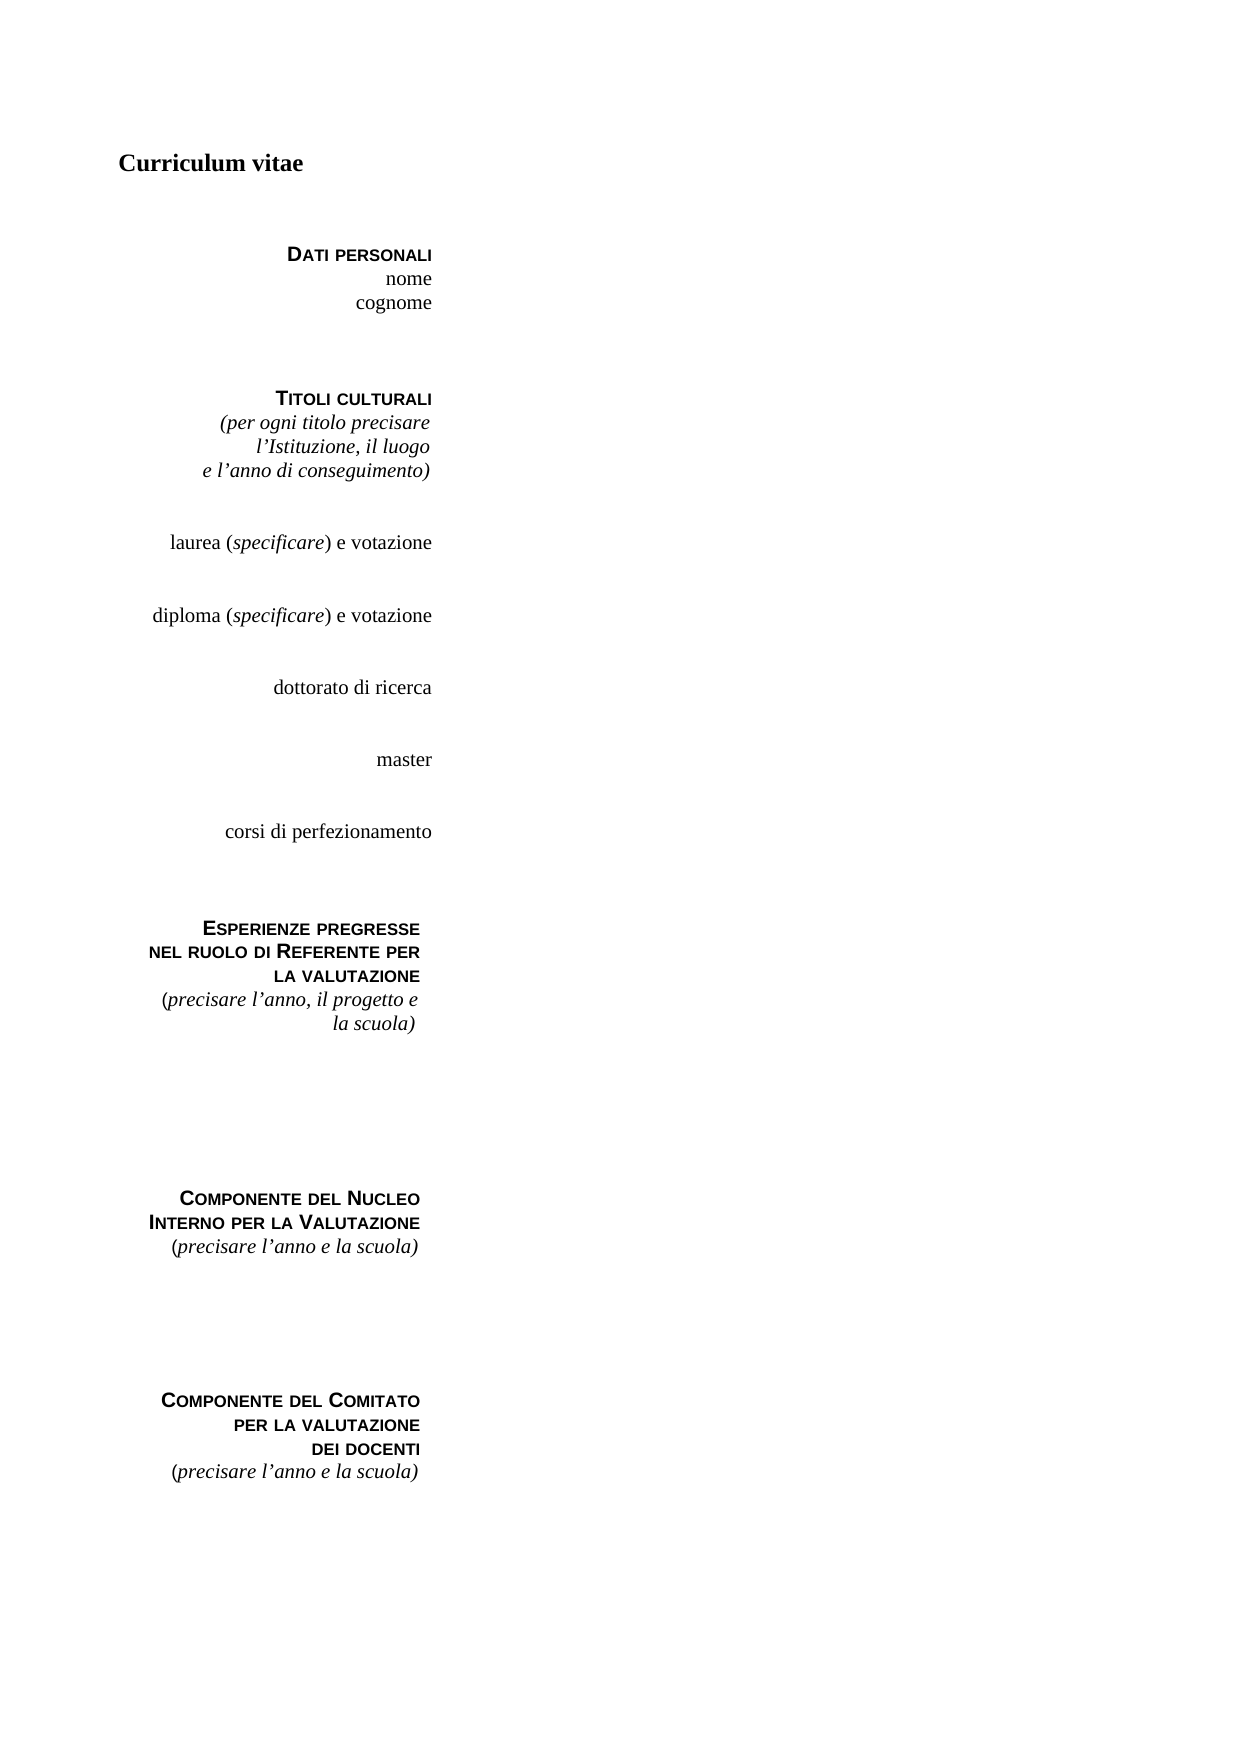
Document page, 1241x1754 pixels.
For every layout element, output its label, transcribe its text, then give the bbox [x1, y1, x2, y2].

table_cell Titoli culturali (per ogni titolo precisare l’Istituzione, il luogo e l’anno di conseguimento) laurea (specificare) e votazione diploma (specificare) e votazione dottorato di ricerca master corsi di perfezionamento Esperienze pregresse nel ruolo di Referente per la valutazione (precisare l’anno, il progetto e la scuola) Componente del Nucleo Interno per la Valutazione (precisare l’anno e la scuola) Componente del Comitato per la valutazione dei docenti (precisare l’anno e la scuola) [118, 386, 443, 1628]
text Curriculum vitae [118, 148, 1122, 176]
table_cell [443, 386, 1194, 1628]
table_header [443, 242, 1194, 386]
table_header Dati personali nome cognome [118, 242, 443, 386]
